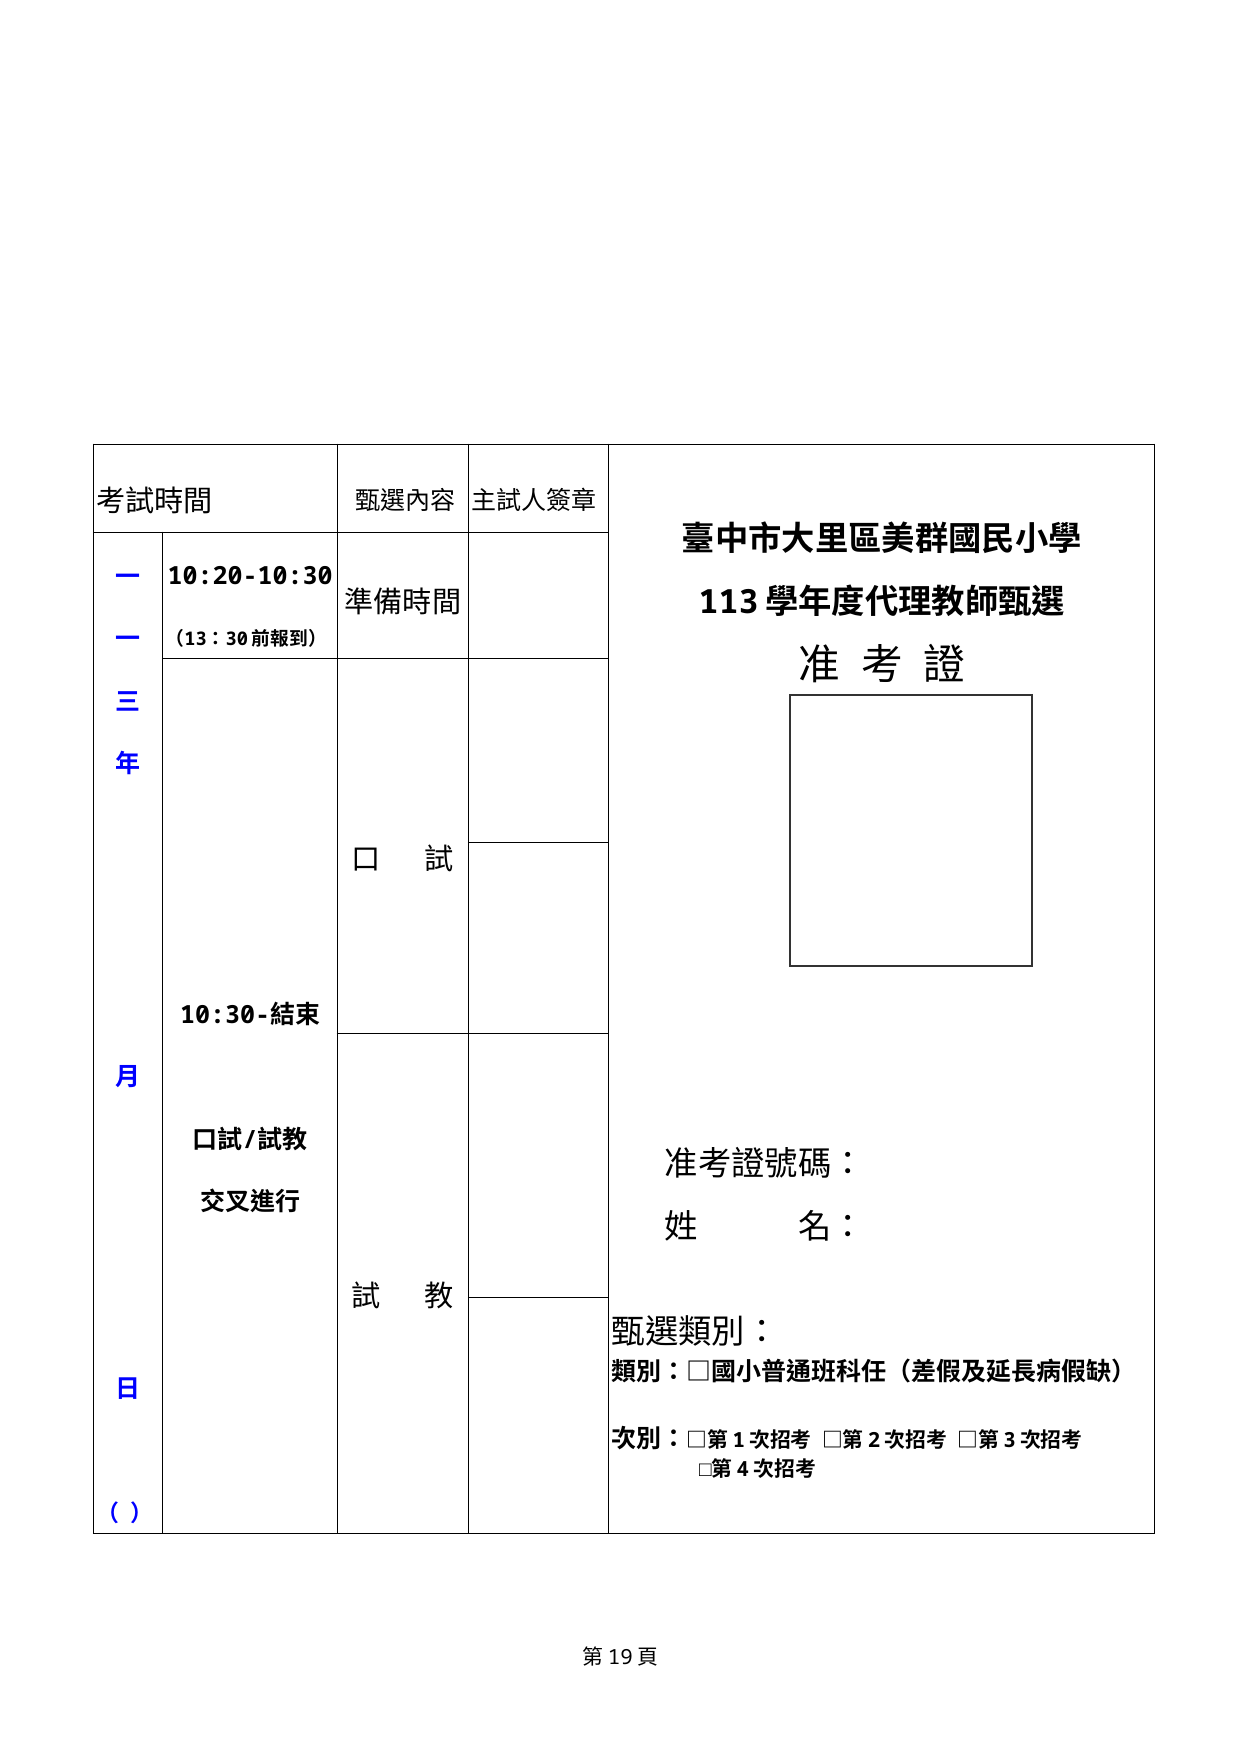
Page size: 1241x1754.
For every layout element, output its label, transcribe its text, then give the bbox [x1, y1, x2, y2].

table_cell 準備時間 [338, 533, 468, 658]
table_cell 一 一 三 年 月 日 （ ） [94, 533, 162, 1533]
table_cell [469, 533, 608, 658]
table_header 臺中市大里區美群國民小學 113學年度代理教師甄選 准 考 證 准考證號碼： 姓 名： 甄選類別： 類別：□國小普通班科任（差假及延長病假缺） 次別：□第1次招考 □第2次招考 □第3次招考 □第4次招考 [609, 445, 1154, 1533]
table_cell [469, 659, 608, 842]
table_cell 口 試 [338, 659, 468, 1033]
table_cell [469, 1034, 608, 1297]
table_cell [469, 843, 608, 1033]
table_cell [469, 1298, 608, 1533]
table_cell 試 教 [338, 1034, 468, 1533]
table_header 甄選內容 [338, 445, 468, 532]
table_header 考試時間 [94, 445, 337, 532]
table_cell 10:30-結束 口試/試教 交叉進行 [163, 659, 337, 1533]
table_header 主試人簽章 [469, 445, 608, 532]
table_cell 10:20-10:30 （13：30前報到） [163, 533, 337, 658]
